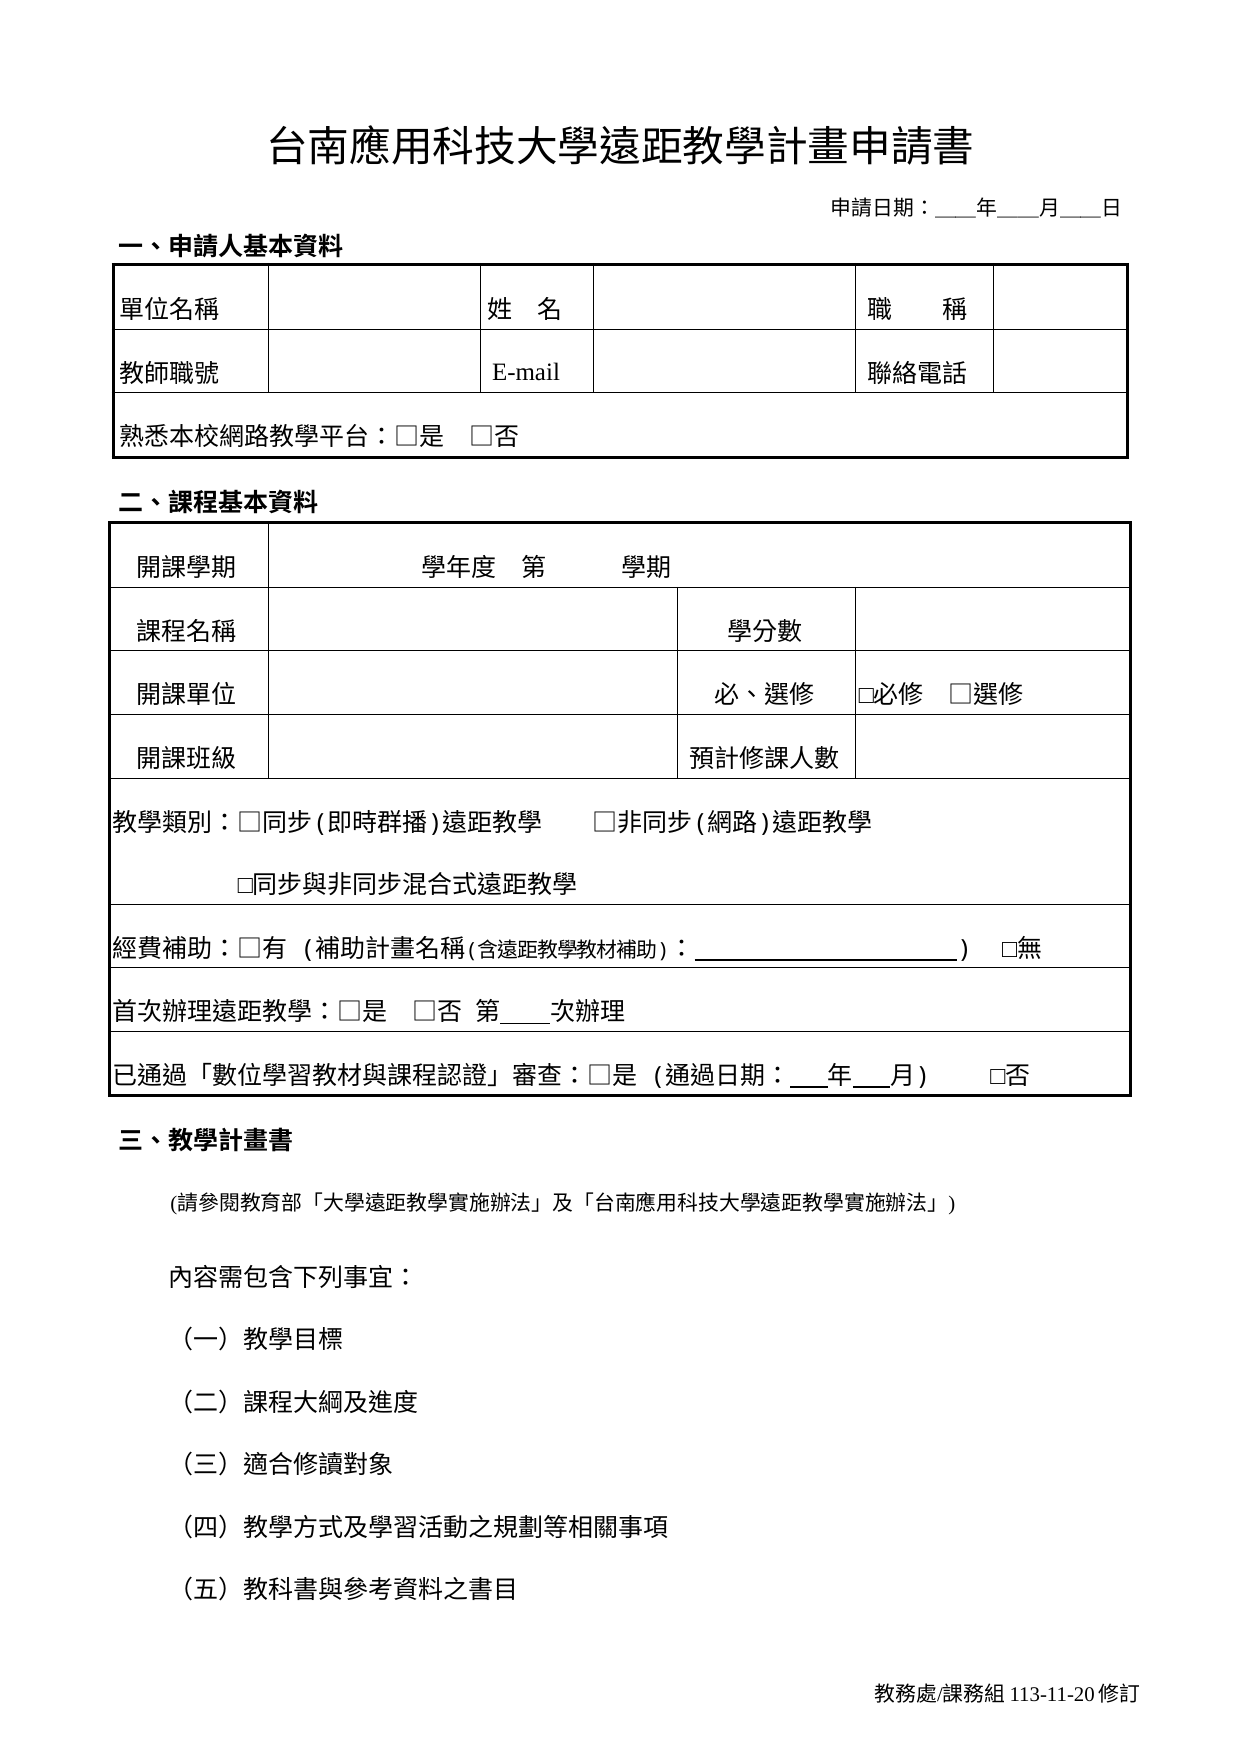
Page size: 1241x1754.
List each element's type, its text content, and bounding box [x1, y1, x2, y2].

table_cell 教師職號 [115, 330, 268, 392]
table_header [269, 266, 480, 328]
table_cell E-mail [481, 330, 593, 392]
text 二、課程基本資料 [118, 459, 1122, 521]
table_header 單位名稱 [115, 266, 268, 328]
table_cell [594, 330, 855, 392]
text （一）教學目標 [168, 1296, 1122, 1358]
table_cell 預計修課人數 [678, 715, 855, 777]
table_header 學年度 第 學期 [269, 524, 1129, 587]
table_cell 開課班級 [111, 715, 268, 777]
table_cell [856, 715, 1129, 777]
text （二）課程大綱及進度 [168, 1358, 1122, 1421]
table_header 開課學期 [111, 524, 268, 587]
table_cell 教學類別：□同步(即時群播)遠距教學 □非同步(網路)遠距教學 □同步與非同步混合式遠距教學 [111, 779, 1129, 903]
table_cell □必修 □選修 [856, 651, 1129, 714]
text 台南應用科技大學遠距教學計畫申請書 [118, 102, 1122, 164]
table_cell 必、選修 [678, 651, 855, 714]
table_cell 已通過「數位學習教材與課程認證」審查：□是 (通過日期： 年 月) □否 [111, 1032, 1129, 1094]
text 一、申請人基本資料 [118, 227, 1122, 263]
table_cell 課程名稱 [111, 588, 268, 650]
text （五）教科書與參考資料之書目 [168, 1546, 1122, 1608]
table_cell 經費補助：□有 (補助計畫名稱(含遠距教學教材補助)： ) □無 [111, 905, 1129, 967]
text 三、教學計畫書 [118, 1097, 1122, 1160]
table_cell 聯絡電話 [856, 330, 993, 392]
text 申請日期：＿＿年＿＿月＿＿日 [118, 164, 1122, 227]
table_cell 首次辦理遠距教學：□是 □否 第 次辦理 [111, 968, 1129, 1031]
text （三）適合修讀對象 [168, 1421, 1122, 1483]
table_cell 開課單位 [111, 651, 268, 714]
table_header [994, 266, 1126, 328]
table_cell [269, 330, 480, 392]
table_cell [856, 588, 1129, 650]
text （四）教學方式及學習活動之規劃等相關事項 [168, 1483, 1122, 1546]
table_header 姓 名 [481, 266, 593, 328]
table_header [594, 266, 855, 328]
table_header 職 稱 [856, 266, 993, 328]
table_cell [269, 588, 677, 650]
table_cell [269, 651, 677, 714]
table_cell 熟悉本校網路教學平台：□是 □否 [115, 393, 1126, 456]
text (請參閱教育部「大學遠距教學實施辦法」及「台南應用科技大學遠距教學實施辦法」) [118, 1160, 1122, 1222]
table_cell [994, 330, 1126, 392]
table_cell [269, 715, 677, 777]
table_cell 學分數 [678, 588, 855, 650]
text 內容需包含下列事宜： [168, 1233, 1122, 1296]
